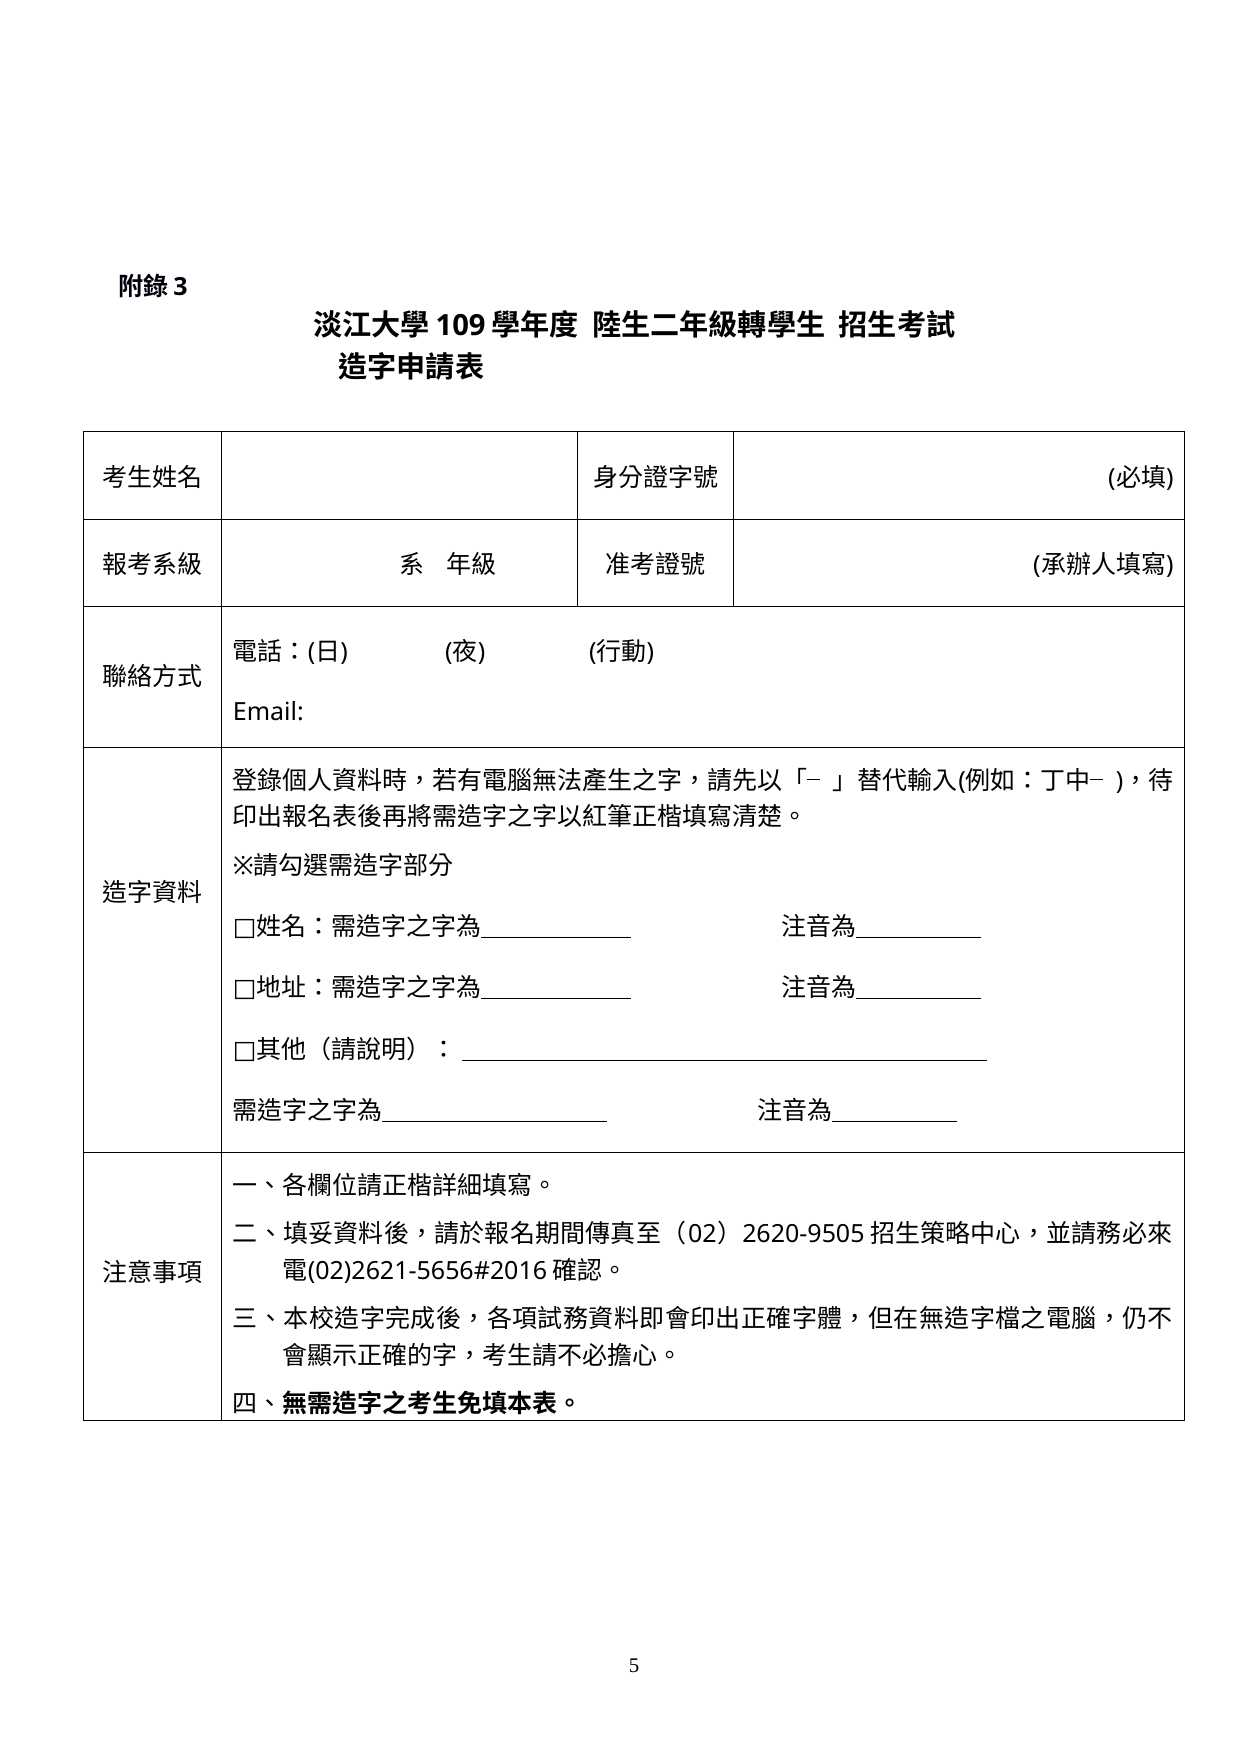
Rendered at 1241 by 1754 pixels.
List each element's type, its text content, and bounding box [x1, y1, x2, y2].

table_cell 報考系級 [84, 520, 221, 606]
table_cell 系 年級 [222, 520, 577, 606]
table_header [222, 432, 577, 518]
table_cell 登錄個人資料時，若有電腦無法產生之字，請先以「╴」替代輸入(例如：丁中╴)，待印出報名表後再將需造字之字以紅筆正楷填寫清楚。 ※請勾選需造字部分 □姓名：需造字之字為＿＿＿＿＿＿ 注音為＿＿＿＿＿ □地址：需造字之字為＿＿＿＿＿＿ 注音為＿＿＿＿＿ □其他（請說明）： ＿＿＿＿＿＿＿＿＿＿＿＿＿＿＿＿＿＿＿＿＿ 需造字之字為＿＿＿＿＿＿＿＿＿ 注音為＿＿＿＿＿ [222, 748, 1184, 1152]
table_cell 准考證號 [578, 520, 733, 606]
text 淡江大學109學年度 陸生二年級轉學生 招生考試 [118, 301, 1150, 343]
table_header 身分證字號 [578, 432, 733, 518]
table_cell 聯絡方式 [84, 607, 221, 747]
table_cell 一、各欄位請正楷詳細填寫。 二、填妥資料後，請於報名期間傳真至（02）2620-9505招生策略中心，並請務必來電(02)2621-5656#2016確認。 三、本校造字完成後，各項試務資料即會印出正確字體，但在無造字檔之電腦，仍不會顯示正確的字，考生請不必擔心。 四、無需造字之考生免填本表。 [222, 1153, 1184, 1420]
table_cell (承辦人填寫) [734, 520, 1184, 606]
table_cell 造字資料 [84, 748, 221, 1152]
table_cell 電話：(日) (夜) (行動) Email: [222, 607, 1184, 747]
text 附錄3 [118, 272, 1150, 301]
table_header 考生姓名 [84, 432, 221, 518]
table_header (必填) [734, 432, 1184, 518]
text 造字申請表 [118, 343, 1150, 386]
table_cell 注意事項 [84, 1153, 221, 1420]
